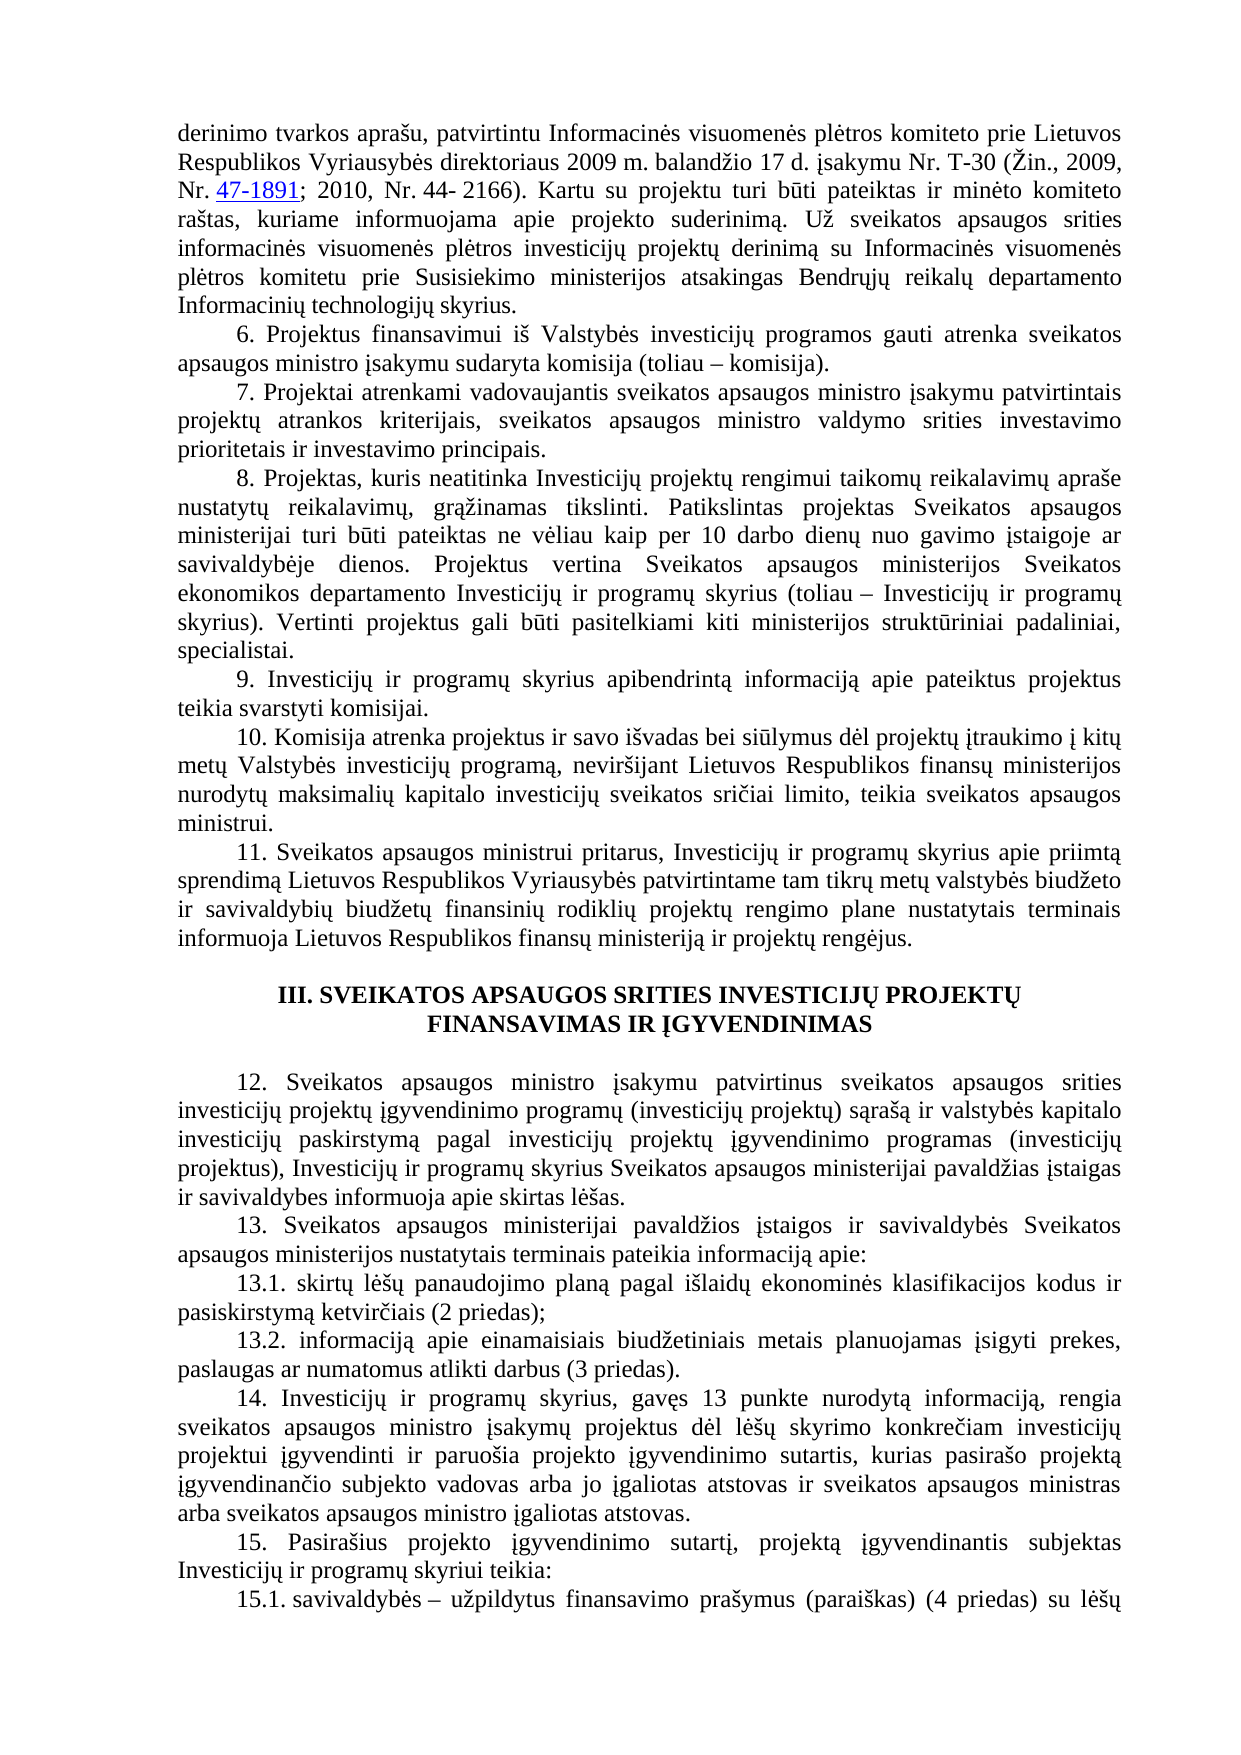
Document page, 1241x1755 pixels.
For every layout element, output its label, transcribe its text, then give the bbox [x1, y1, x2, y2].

text 14. Investicijų ir programų skyrius, gavęs 13 punkte nurodytą informaciją, rengia sveikatos apsaugos ministro įsakymų projektus dėl lėšų skyrimo konkrečiam investicijų projektui įgyvendinti ir paruošia projekto įgyvendinimo sutartis, kurias pasirašo projektą įgyvendinančio subjekto vadovas arba jo įgaliotas atstovas ir sveikatos apsaugos ministras arba sveikatos apsaugos ministro įgaliotas atstovas. [177, 1383, 1122, 1527]
text 15.1. savivaldybės – užpildytus finansavimo prašymus (paraiškas) (4 priedas) su lėšų [177, 1584, 1122, 1613]
text 11. Sveikatos apsaugos ministrui pritarus, Investicijų ir programų skyrius apie priimtą sprendimą Lietuvos Respublikos Vyriausybės patvirtintame tam tikrų metų valstybės biudžeto ir savivaldybių biudžetų finansinių rodiklių projektų rengimo plane nustatytais terminais informuoja Lietuvos Respublikos finansų ministeriją ir projektų rengėjus. [177, 837, 1122, 952]
text 13. Sveikatos apsaugos ministerijai pavaldžios įstaigos ir savivaldybės Sveikatos apsaugos ministerijos nustatytais terminais pateikia informaciją apie: [177, 1211, 1122, 1268]
text 6. Projektus finansavimui iš Valstybės investicijų programos gauti atrenka sveikatos apsaugos ministro įsakymu sudaryta komisija (toliau – komisija). [177, 319, 1122, 377]
text 13.1. skirtų lėšų panaudojimo planą pagal išlaidų ekonominės klasifikacijos kodus ir pasiskirstymą ketvirčiais (2 priedas); [177, 1268, 1122, 1326]
text 8. Projektas, kuris neatitinka Investicijų projektų rengimui taikomų reikalavimų apraše nustatytų reikalavimų, grąžinamas tikslinti. Patikslintas projektas Sveikatos apsaugos ministerijai turi būti pateiktas ne vėliau kaip per 10 darbo dienų nuo gavimo įstaigoje ar savivaldybėje dienos. Projektus vertina Sveikatos apsaugos ministerijos Sveikatos ekonomikos departamento Investicijų ir programų skyrius (toliau – Investicijų ir programų skyrius). Vertinti projektus gali būti pasitelkiami kiti ministerijos struktūriniai padaliniai, specialistai. [177, 463, 1122, 664]
text 10. Komisija atrenka projektus ir savo išvadas bei siūlymus dėl projektų įtraukimo į kitų metų Valstybės investicijų programą, neviršijant Lietuvos Respublikos finansų ministerijos nurodytų maksimalių kapitalo investicijų sveikatos sričiai limito, teikia sveikatos apsaugos ministrui. [177, 722, 1122, 837]
text derinimo tvarkos aprašu, patvirtintu Informacinės visuomenės plėtros komiteto prie Lietuvos Respublikos Vyriausybės direktoriaus 2009 m. balandžio 17 d. įsakymu Nr. T-30 (Žin., 2009, Nr. 47-1891; 2010, Nr. 44- 2166). Kartu su projektu turi būti pateiktas ir minėto komiteto raštas, kuriame informuojama apie projekto suderinimą. Už sveikatos apsaugos srities informacinės visuomenės plėtros investicijų projektų derinimą su Informacinės visuomenės plėtros komitetu prie Susisiekimo ministerijos atsakingas Bendrųjų reikalų departamento Informacinių technologijų skyrius. [177, 118, 1122, 319]
text 12. Sveikatos apsaugos ministro įsakymu patvirtinus sveikatos apsaugos srities investicijų projektų įgyvendinimo programų (investicijų projektų) sąrašą ir valstybės kapitalo investicijų paskirstymą pagal investicijų projektų įgyvendinimo programas (investicijų projektus), Investicijų ir programų skyrius Sveikatos apsaugos ministerijai pavaldžias įstaigas ir savivaldybes informuoja apie skirtas lėšas. [177, 1067, 1122, 1211]
text 13.2. informaciją apie einamaisiais biudžetiniais metais planuojamas įsigyti prekes, paslaugas ar numatomus atlikti darbus (3 priedas). [177, 1326, 1122, 1383]
text 15. Pasirašius projekto įgyvendinimo sutartį, projektą įgyvendinantis subjektas Investicijų ir programų skyriui teikia: [177, 1527, 1122, 1584]
text 9. Investicijų ir programų skyrius apibendrintą informaciją apie pateiktus projektus teikia svarstyti komisijai. [177, 664, 1122, 722]
text III. SVEIKATOS APSAUGOS SRITIES INVESTICIJŲ PROJEKTŲ FINANSAVIMAS IR ĮGYVENDINIMAS [177, 981, 1122, 1038]
text 7. Projektai atrenkami vadovaujantis sveikatos apsaugos ministro įsakymu patvirtintais projektų atrankos kriterijais, sveikatos apsaugos ministro valdymo srities investavimo prioritetais ir investavimo principais. [177, 377, 1122, 463]
